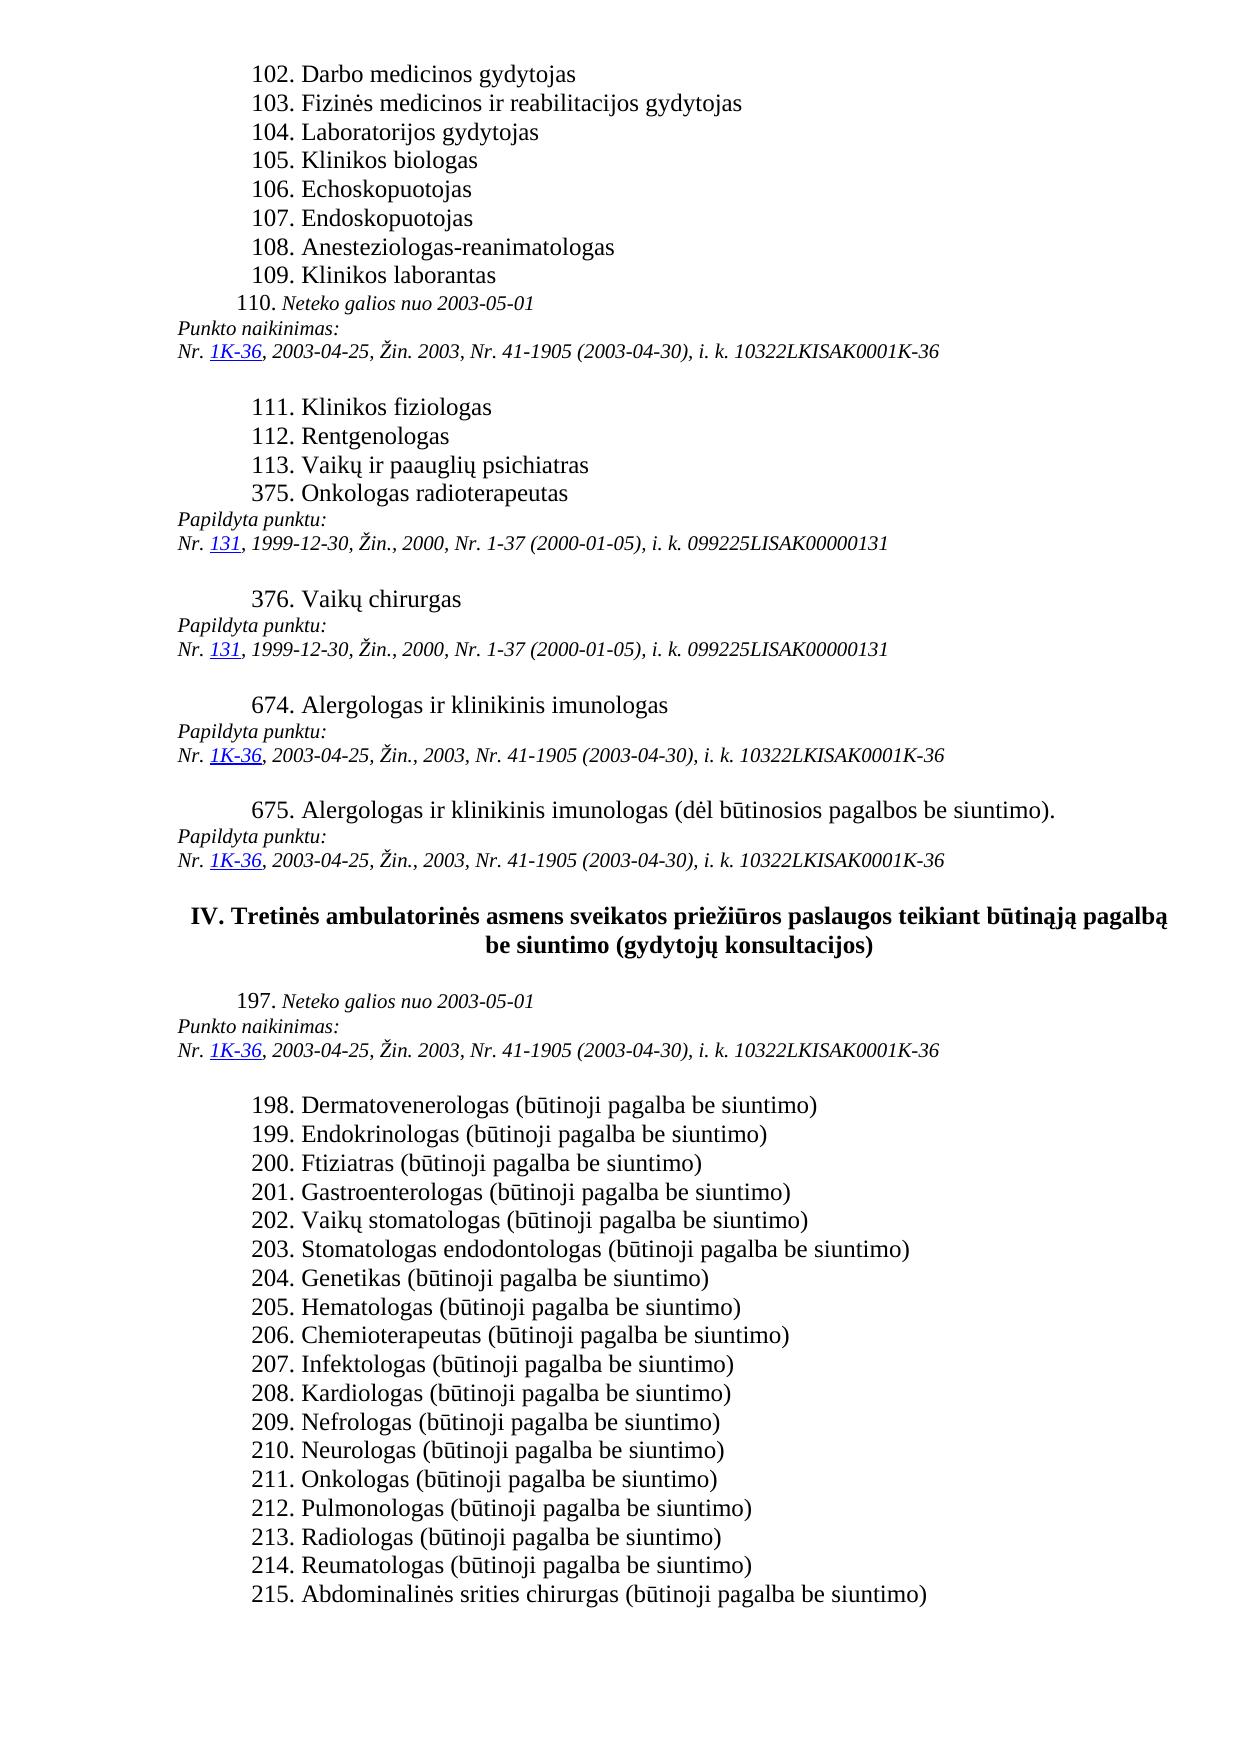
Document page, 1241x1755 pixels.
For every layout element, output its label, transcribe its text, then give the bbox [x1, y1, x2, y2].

text 207. Infektologas (būtinoji pagalba be siuntimo) [177, 1349, 1181, 1378]
text Punkto naikinimas: [177, 315, 1181, 339]
text Punkto naikinimas: [177, 1014, 1181, 1038]
text 204. Genetikas (būtinoji pagalba be siuntimo) [177, 1263, 1181, 1292]
text 209. Nefrologas (būtinoji pagalba be siuntimo) [177, 1407, 1181, 1436]
text 376. Vaikų chirurgas [177, 584, 1181, 613]
text Nr. 131, 1999-12-30, Žin., 2000, Nr. 1-37 (2000-01-05), i. k. 099225LISAK00000131 [177, 637, 1181, 661]
text 106. Echoskopuotojas [177, 174, 1181, 203]
text 210. Neurologas (būtinoji pagalba be siuntimo) [177, 1436, 1181, 1464]
text 107. Endoskopuotojas [177, 203, 1181, 232]
text 206. Chemioterapeutas (būtinoji pagalba be siuntimo) [177, 1321, 1181, 1349]
text 200. Ftiziatras (būtinoji pagalba be siuntimo) [177, 1148, 1181, 1177]
text 111. Klinikos fiziologas [177, 392, 1181, 421]
text 201. Gastroenterologas (būtinoji pagalba be siuntimo) [177, 1177, 1181, 1206]
text Nr. 1K-36, 2003-04-25, Žin., 2003, Nr. 41-1905 (2003-04-30), i. k. 10322LKISAK0001K-36 [177, 743, 1181, 767]
text 103. Fizinės medicinos ir reabilitacijos gydytojas [177, 88, 1181, 117]
text Nr. 131, 1999-12-30, Žin., 2000, Nr. 1-37 (2000-01-05), i. k. 099225LISAK00000131 [177, 531, 1181, 555]
text 110. Neteko galios nuo 2003-05-01 [177, 289, 1181, 315]
text Papildyta punktu: [177, 613, 1181, 637]
text 675. Alergologas ir klinikinis imunologas (dėl būtinosios pagalbos be siuntimo). [177, 795, 1181, 824]
text 113. Vaikų ir paauglių psichiatras [177, 450, 1181, 478]
text 112. Rentgenologas [177, 421, 1181, 450]
text 214. Reumatologas (būtinoji pagalba be siuntimo) [177, 1551, 1181, 1579]
text 202. Vaikų stomatologas (būtinoji pagalba be siuntimo) [177, 1206, 1181, 1234]
text 205. Hematologas (būtinoji pagalba be siuntimo) [177, 1292, 1181, 1321]
text 203. Stomatologas endodontologas (būtinoji pagalba be siuntimo) [177, 1234, 1181, 1263]
text 198. Dermatovenerologas (būtinoji pagalba be siuntimo) [177, 1091, 1181, 1119]
text 375. Onkologas radioterapeutas [177, 478, 1181, 507]
text 199. Endokrinologas (būtinoji pagalba be siuntimo) [177, 1119, 1181, 1148]
text 674. Alergologas ir klinikinis imunologas [177, 690, 1181, 718]
text Nr. 1K-36, 2003-04-25, Žin. 2003, Nr. 41-1905 (2003-04-30), i. k. 10322LKISAK0001K-36 [177, 339, 1181, 363]
text Papildyta punktu: [177, 507, 1181, 531]
text Nr. 1K-36, 2003-04-25, Žin., 2003, Nr. 41-1905 (2003-04-30), i. k. 10322LKISAK0001K-36 [177, 848, 1181, 872]
text 102. Darbo medicinos gydytojas [177, 59, 1181, 88]
text 109. Klinikos laborantas [177, 260, 1181, 289]
text 212. Pulmonologas (būtinoji pagalba be siuntimo) [177, 1493, 1181, 1522]
text Nr. 1K-36, 2003-04-25, Žin. 2003, Nr. 41-1905 (2003-04-30), i. k. 10322LKISAK0001K-36 [177, 1038, 1181, 1062]
text 213. Radiologas (būtinoji pagalba be siuntimo) [177, 1522, 1181, 1551]
text 208. Kardiologas (būtinoji pagalba be siuntimo) [177, 1378, 1181, 1407]
text Papildyta punktu: [177, 718, 1181, 743]
text 211. Onkologas (būtinoji pagalba be siuntimo) [177, 1464, 1181, 1493]
text IV. Tretinės ambulatorinės asmens sveikatos priežiūros paslaugos teikiant būtinąją pagalbą be siuntimo (gydytojų konsultacijos) [177, 901, 1181, 958]
text 215. Abdominalinės srities chirurgas (būtinoji pagalba be siuntimo) [177, 1579, 1181, 1608]
text 108. Anesteziologas-reanimatologas [177, 232, 1181, 260]
text 105. Klinikos biologas [177, 145, 1181, 174]
text Papildyta punktu: [177, 824, 1181, 848]
text 197. Neteko galios nuo 2003-05-01 [177, 987, 1181, 1014]
text 104. Laboratorijos gydytojas [177, 117, 1181, 145]
